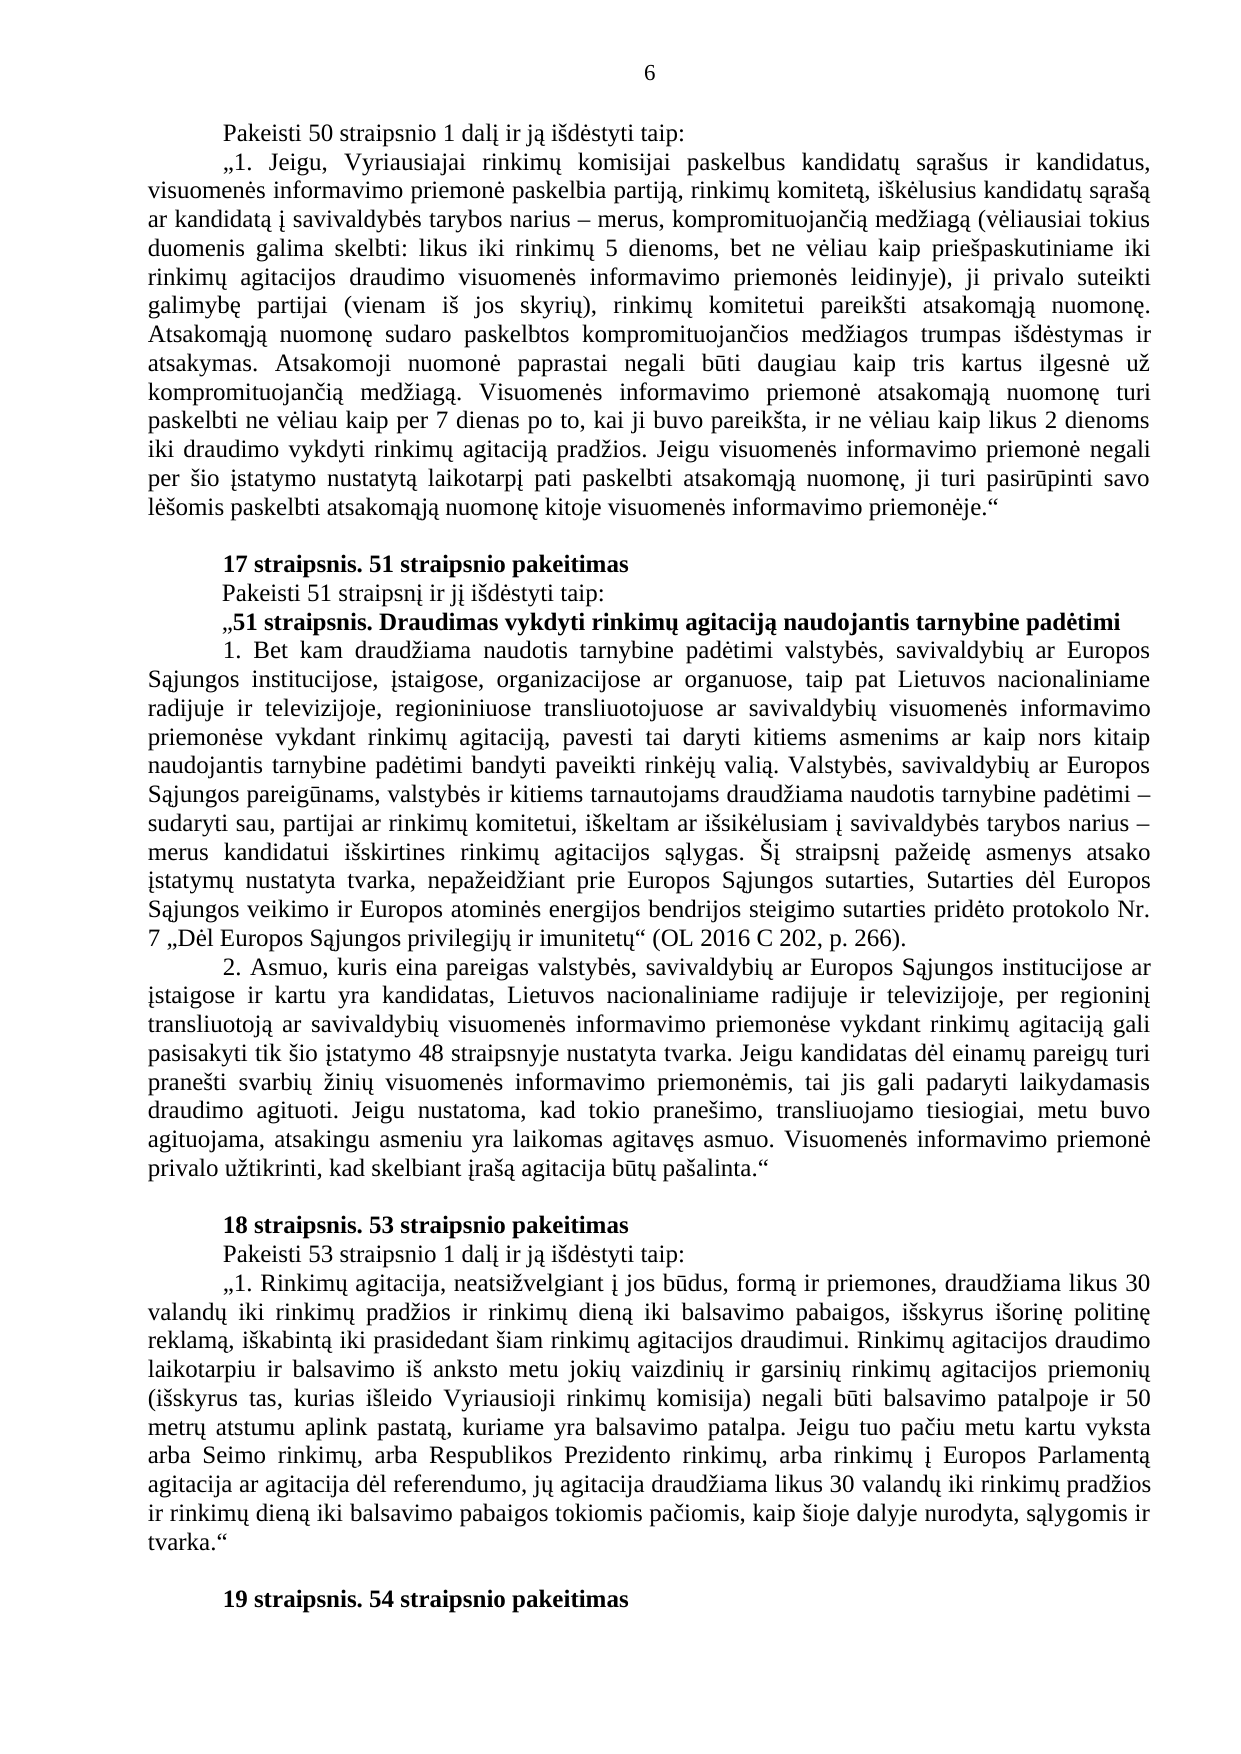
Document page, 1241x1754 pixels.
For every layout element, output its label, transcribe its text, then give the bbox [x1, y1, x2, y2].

text „51 straipsnis. Draudimas vykdyti rinkimų agitaciją naudojantis tarnybine padėtimi [148, 607, 1152, 636]
text Pakeisti 51 straipsnį ir jį išdėstyti taip: [222, 578, 1152, 607]
text Pakeisti 50 straipsnio 1 dalį ir ją išdėstyti taip: [148, 118, 1152, 147]
text 17 straipsnis. 51 straipsnio pakeitimas [148, 549, 1152, 578]
text 18 straipsnis. 53 straipsnio pakeitimas [148, 1211, 1152, 1239]
text 2. Asmuo, kuris eina pareigas valstybės, savivaldybių ar Europos Sąjungos institucijose ar įstaigose ir kartu yra kandidatas, Lietuvos nacionaliniame radijuje ir televizijoje, per regioninį transliuotoją ar savivaldybių visuomenės informavimo priemonėse vykdant rinkimų agitaciją gali pasisakyti tik šio įstatymo 48 straipsnyje nustatyta tvarka. Jeigu kandidatas dėl einamų pareigų turi pranešti svarbių žinių visuomenės informavimo priemonėmis, tai jis gali padaryti laikydamasis draudimo agituoti. Jeigu nustatoma, kad tokio pranešimo, transliuojamo tiesiogiai, metu buvo agituojama, atsakingu asmeniu yra laikomas agitavęs asmuo. Visuomenės informavimo priemonė privalo užtikrinti, kad skelbiant įrašą agitacija būtų pašalinta.“ [148, 952, 1152, 1182]
text „1. Rinkimų agitacija, neatsižvelgiant į jos būdus, formą ir priemones, draudžiama likus 30 valandų iki rinkimų pradžios ir rinkimų dieną iki balsavimo pabaigos, išskyrus išorinę politinę reklamą, iškabintą iki prasidedant šiam rinkimų agitacijos draudimui. Rinkimų agitacijos draudimo laikotarpiu ir balsavimo iš anksto metu jokių vaizdinių ir garsinių rinkimų agitacijos priemonių (išskyrus tas, kurias išleido Vyriausioji rinkimų komisija) negali būti balsavimo patalpoje ir 50 metrų atstumu aplink pastatą, kuriame yra balsavimo patalpa. Jeigu tuo pačiu metu kartu vyksta arba Seimo rinkimų, arba Respublikos Prezidento rinkimų, arba rinkimų į Europos Parlamentą agitacija ar agitacija dėl referendumo, jų agitacija draudžiama likus 30 valandų iki rinkimų pradžios ir rinkimų dieną iki balsavimo pabaigos tokiomis pačiomis, kaip šioje dalyje nurodyta, sąlygomis ir tvarka.“ [148, 1268, 1152, 1556]
text „1. Jeigu, Vyriausiajai rinkimų komisijai paskelbus kandidatų sąrašus ir kandidatus, visuomenės informavimo priemonė paskelbia partiją, rinkimų komitetą, iškėlusius kandidatų sąrašą ar kandidatą į savivaldybės tarybos narius – merus, kompromituojančią medžiagą (vėliausiai tokius duomenis galima skelbti: likus iki rinkimų 5 dienoms, bet ne vėliau kaip priešpaskutiniame iki rinkimų agitacijos draudimo visuomenės informavimo priemonės leidinyje), ji privalo suteikti galimybę partijai (vienam iš jos skyrių), rinkimų komitetui pareikšti atsakomąją nuomonę. Atsakomąją nuomonę sudaro paskelbtos kompromituojančios medžiagos trumpas išdėstymas ir atsakymas. Atsakomoji nuomonė paprastai negali būti daugiau kaip tris kartus ilgesnė už kompromituojančią medžiagą. Visuomenės informavimo priemonė atsakomąją nuomonę turi paskelbti ne vėliau kaip per 7 dienas po to, kai ji buvo pareikšta, ir ne vėliau kaip likus 2 dienoms iki draudimo vykdyti rinkimų agitaciją pradžios. Jeigu visuomenės informavimo priemonė negali per šio įstatymo nustatytą laikotarpį pati paskelbti atsakomąją nuomonę, ji turi pasirūpinti savo lėšomis paskelbti atsakomąją nuomonę kitoje visuomenės informavimo priemonėje.“ [148, 147, 1152, 521]
text 1. Bet kam draudžiama naudotis tarnybine padėtimi valstybės, savivaldybių ar Europos Sąjungos institucijose, įstaigose, organizacijose ar organuose, taip pat Lietuvos nacionaliniame radijuje ir televizijoje, regioniniuose transliuotojuose ar savivaldybių visuomenės informavimo priemonėse vykdant rinkimų agitaciją, pavesti tai daryti kitiems asmenims ar kaip nors kitaip naudojantis tarnybine padėtimi bandyti paveikti rinkėjų valią. Valstybės, savivaldybių ar Europos Sąjungos pareigūnams, valstybės ir kitiems tarnautojams draudžiama naudotis tarnybine padėtimi – sudaryti sau, partijai ar rinkimų komitetui, iškeltam ar išsikėlusiam į savivaldybės tarybos narius – merus kandidatui išskirtines rinkimų agitacijos sąlygas. Šį straipsnį pažeidę asmenys atsako įstatymų nustatyta tvarka, nepažeidžiant prie Europos Sąjungos sutarties, Sutarties dėl Europos Sąjungos veikimo ir Europos atominės energijos bendrijos steigimo sutarties pridėto protokolo Nr. 7 „Dėl Europos Sąjungos privilegijų ir imunitetų“ (OL 2016 C 202, p. 266). [148, 636, 1152, 952]
text Pakeisti 53 straipsnio 1 dalį ir ją išdėstyti taip: [148, 1239, 1152, 1268]
text 19 straipsnis. 54 straipsnio pakeitimas [148, 1584, 1152, 1613]
